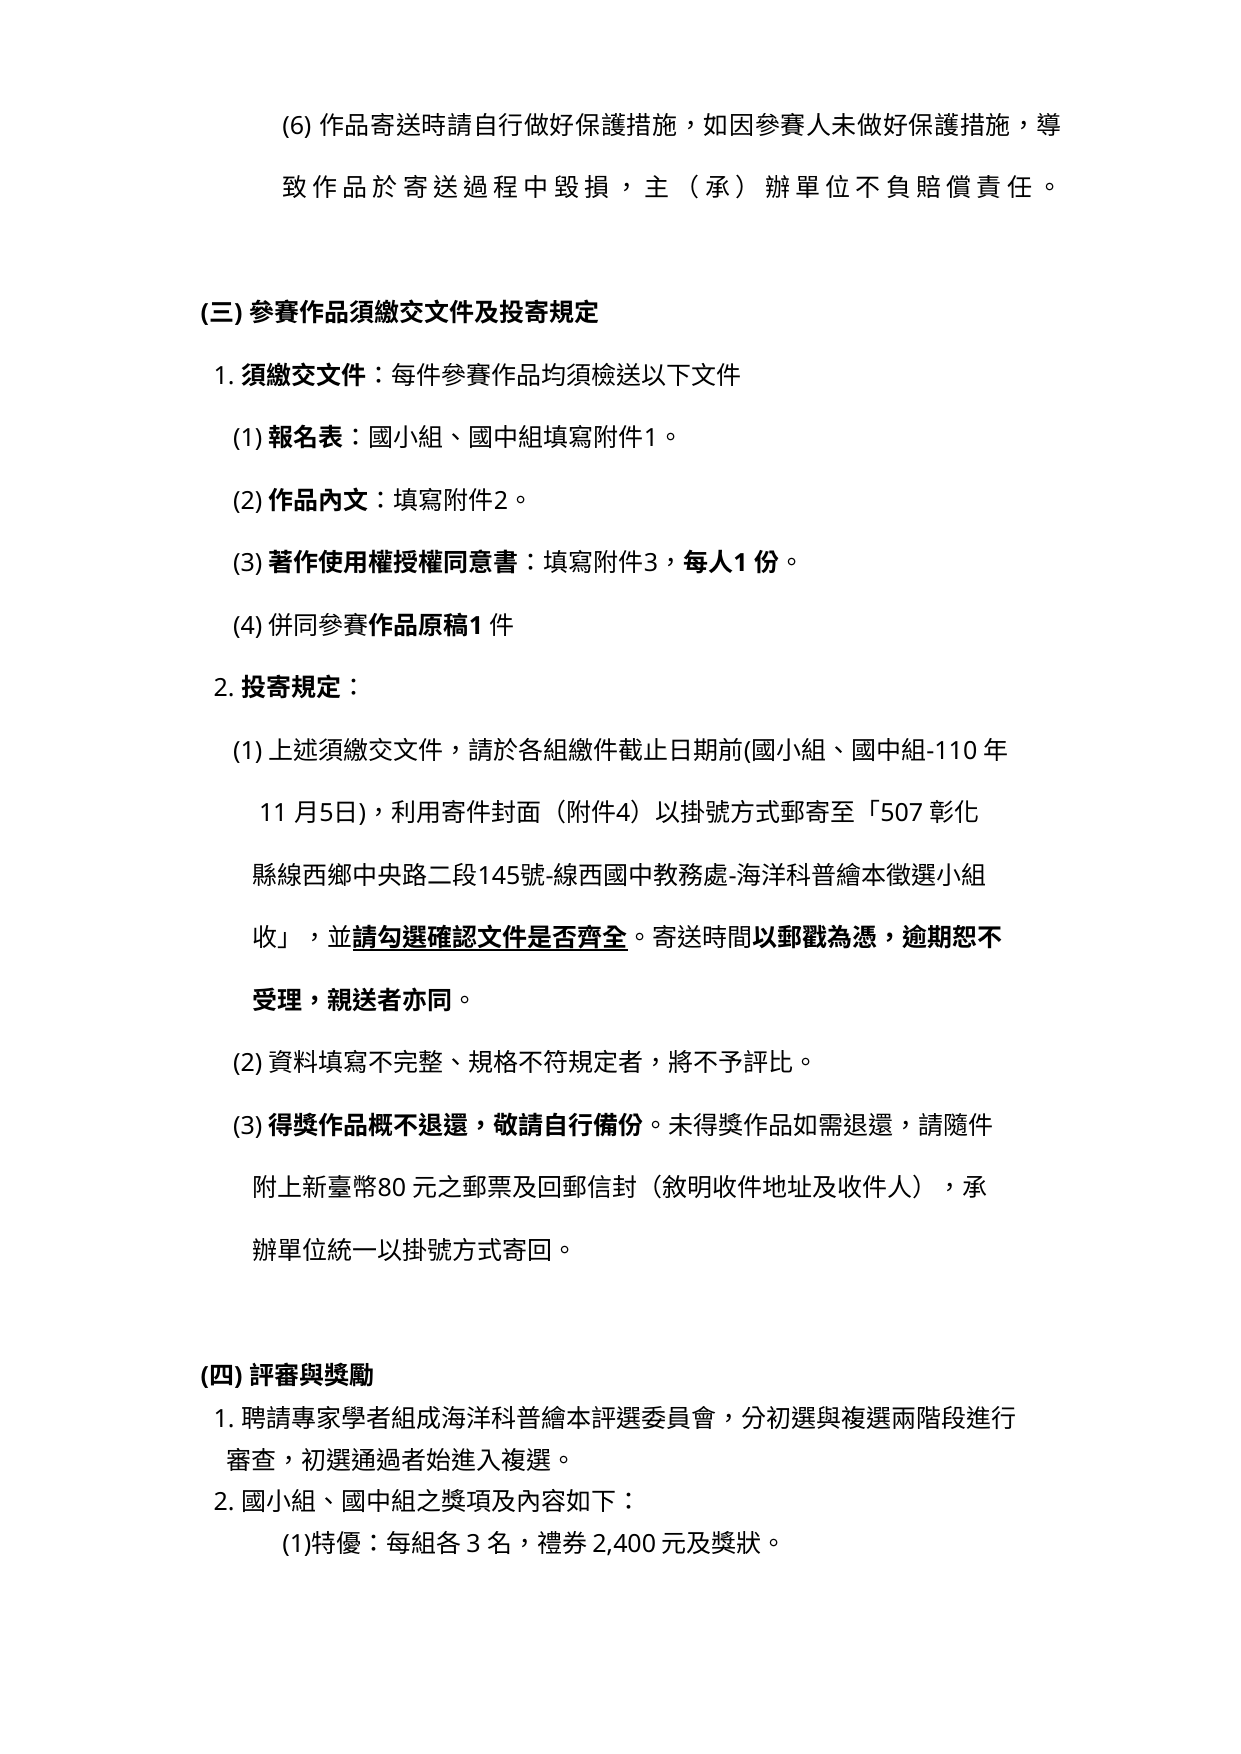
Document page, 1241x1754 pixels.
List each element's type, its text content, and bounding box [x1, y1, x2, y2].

text (2) 資料填寫不完整、規格不符規定者，將不予評比。 [187, 1019, 1063, 1082]
text 2. 投寄規定： [187, 644, 1063, 707]
text (3) 著作使用權授權同意書：填寫附件3，每人1 份。 [187, 519, 1063, 582]
text (三) 參賽作品須繳交文件及投寄規定 [187, 269, 1063, 332]
text (2) 作品內文：填寫附件2。 [187, 457, 1063, 519]
text (1)特優：每組各3 名，禮券2,400元及獎狀。 [282, 1519, 1063, 1561]
text 縣線西鄉中央路二段145號-線西國中教務處-海洋科普繪本徵選小組 [187, 832, 1063, 894]
text (4) 併同參賽作品原稿1 件 [187, 582, 1063, 644]
text 2. 國小組、國中組之獎項及內容如下： [187, 1477, 1063, 1519]
text 1. 聘請專家學者組成海洋科普繪本評選委員會，分初選與複選兩階段進行 [187, 1394, 1063, 1436]
text (四) 評審與獎勵 [187, 1332, 1063, 1394]
text 辦單位統一以掛號方式寄回。 [187, 1207, 1063, 1269]
text (6) 作品寄送時請自行做好保護措施，如因參賽人未做好保護措施，導致作品於寄送過程中毀損，主（承）辦單位不負賠償責任。 [282, 82, 1063, 269]
text 受理，親送者亦同。 [187, 957, 1063, 1019]
text 審查，初選通過者始進入複選。 [187, 1436, 1063, 1477]
text 11 月5日)，利用寄件封面（附件4）以掛號方式郵寄至「507 彰化 [187, 769, 1063, 832]
text (3) 得獎作品概不退還，敬請自行備份。未得獎作品如需退還，請隨件 [187, 1082, 1063, 1144]
text (1) 報名表：國小組、國中組填寫附件1。 [187, 394, 1063, 457]
text 1. 須繳交文件：每件參賽作品均須檢送以下文件 [187, 332, 1063, 394]
text 附上新臺幣80 元之郵票及回郵信封（敘明收件地址及收件人），承 [187, 1144, 1063, 1207]
text 收」，並請勾選確認文件是否齊全。寄送時間以郵戳為憑，逾期恕不 [187, 894, 1063, 957]
text (1) 上述須繳交文件，請於各組繳件截止日期前(國小組、國中組-110 年 [187, 707, 1063, 769]
